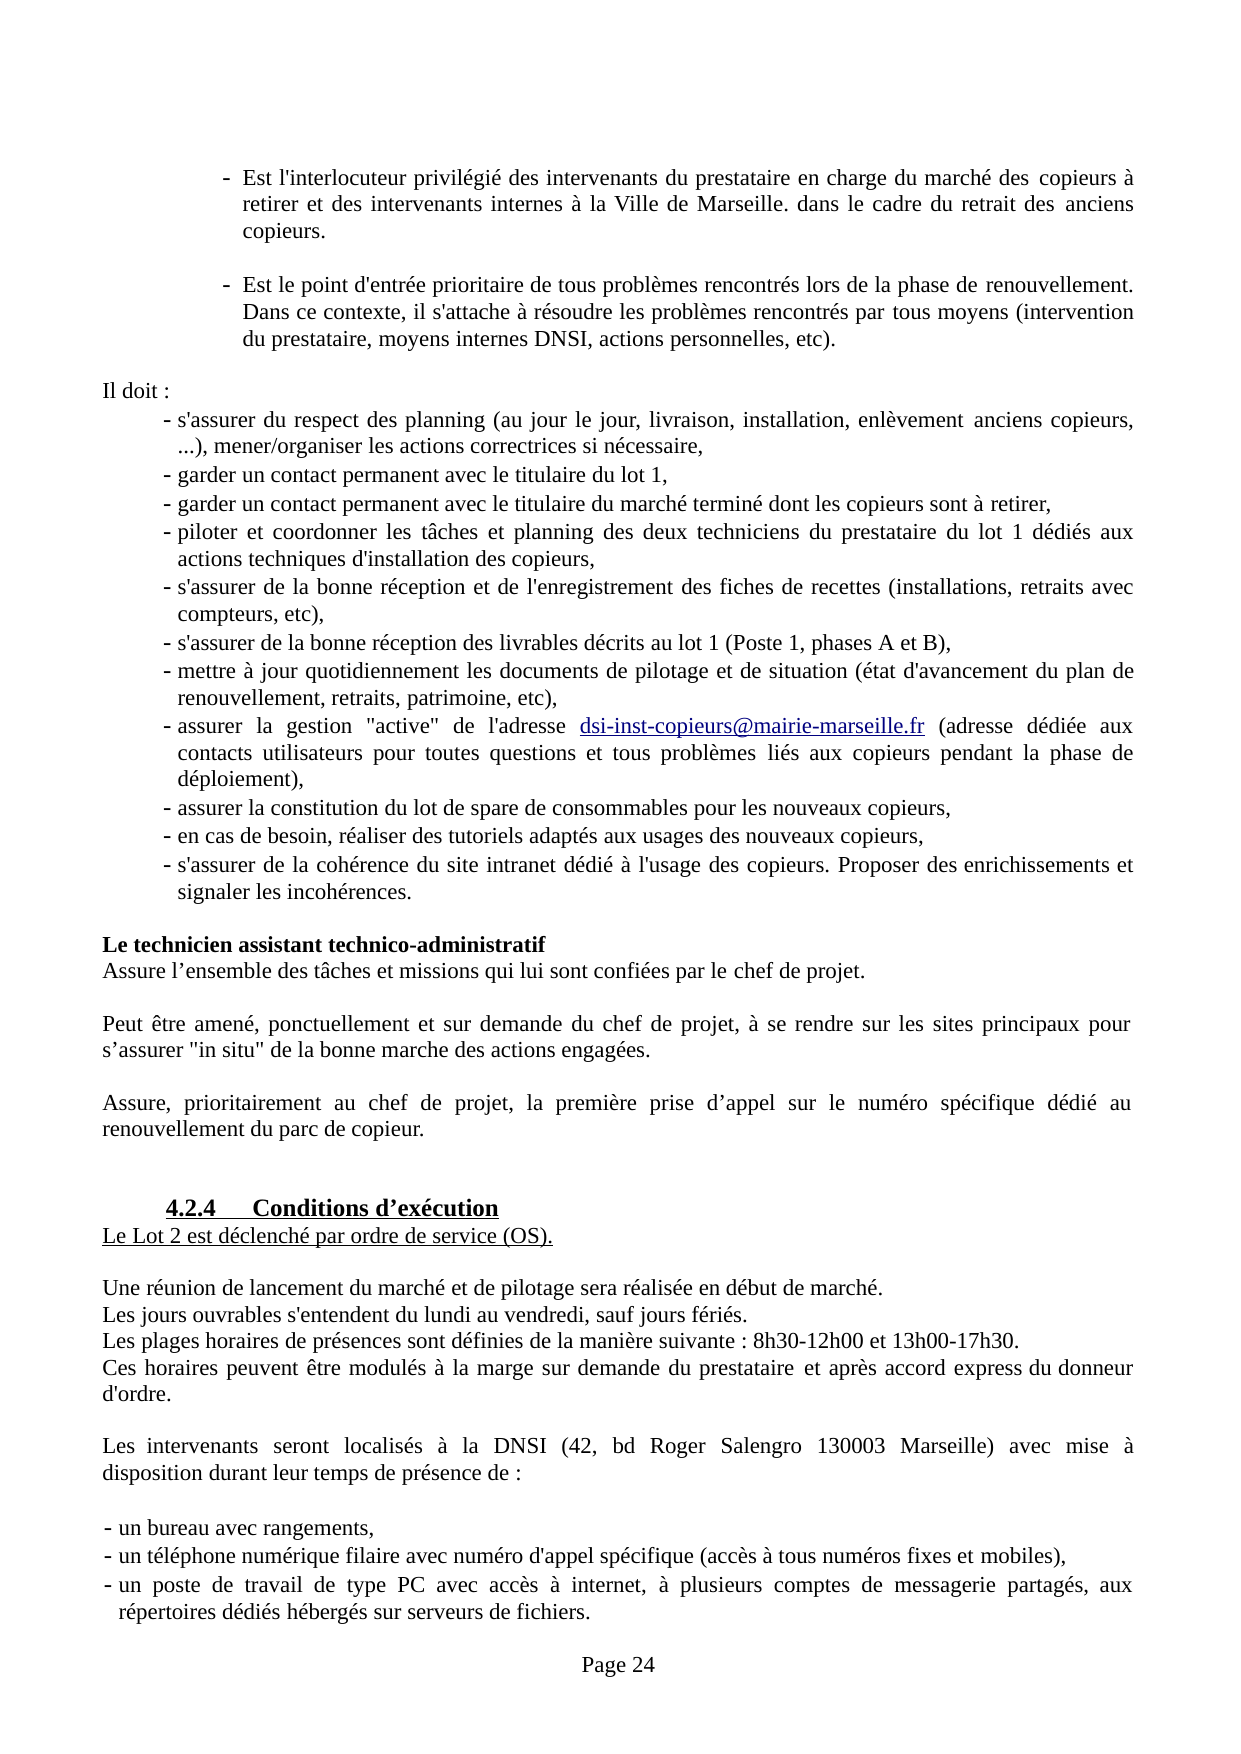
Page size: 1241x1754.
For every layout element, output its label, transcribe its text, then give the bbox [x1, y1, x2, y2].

list mettre à jour quotidiennement les documents de pilotage et de situation (état d'avancement du plan de renouvellement, retraits, patrimoine, etc), [163, 655, 1134, 710]
text Les jours ouvrables s'entendent du lundi au vendredi, sauf jours fériés. [102, 1301, 1134, 1327]
list assurer la constitution du lot de spare de consommables pour les nouveaux copieurs, [163, 792, 1134, 821]
list piloter et coordonner les tâches et planning des deux techniciens du prestataire du lot 1 dédiés aux actions techniques d'installation des copieurs, [163, 516, 1134, 571]
list en cas de besoin, réaliser des tutoriels adaptés aux usages des nouveaux copieurs, [163, 821, 1134, 849]
text Assure l’ensemble des tâches et missions qui lui sont confiées par le chef de projet. [102, 957, 1134, 983]
list s'assurer de la bonne réception et de l'enregistrement des fiches de recettes (installations, retraits avec compteurs, etc), [163, 571, 1134, 627]
text Le Lot 2 est déclenché par ordre de service (OS). [102, 1222, 1134, 1248]
text Les plages horaires de présences sont définies de la manière suivante : 8h30-12h00 et 13h00-17h30. [102, 1327, 1134, 1353]
list Est le point d'entrée prioritaire de tous problèmes rencontrés lors de la phase de renouvellement. Dans ce contexte, il s'attache à résoudre les problèmes rencontrés par tous moyens (intervention du prestataire, moyens internes DNSI, actions personnelles, etc). [222, 269, 1134, 351]
list s'assurer de la bonne réception des livrables décrits au lot 1 (Poste 1, phases A et B), [163, 627, 1134, 655]
list s'assurer de la cohérence du site intranet dédié à l'usage des copieurs. Proposer des enrichissements et signaler les incohérences. [163, 849, 1134, 904]
text Ces horaires peuvent être modulés à la marge sur demande du prestataire et après accord express du donneur d'ordre. [102, 1353, 1134, 1406]
list un bureau avec rangements, [104, 1512, 1134, 1540]
list garder un contact permanent avec le titulaire du marché terminé dont les copieurs sont à retirer, [163, 488, 1134, 516]
subtitle 4.2.4 Conditions d’exécution [166, 1193, 1134, 1222]
text Assure, prioritairement au chef de projet, la première prise d’appel sur le numéro spécifique dédié au renouvellement du parc de copieur. [102, 1089, 1134, 1142]
list un téléphone numérique filaire avec numéro d'appel spécifique (accès à tous numéros fixes et mobiles), [104, 1540, 1134, 1569]
list garder un contact permanent avec le titulaire du lot 1, [163, 459, 1134, 488]
text Une réunion de lancement du marché et de pilotage sera réalisée en début de marché. [102, 1274, 1134, 1301]
list assurer la gestion "active" de l'adresse dsi-inst-copieurs@mairie-marseille.fr (adresse dédiée aux contacts utilisateurs pour toutes questions et tous problèmes liés aux copieurs pendant la phase de déploiement), [163, 710, 1134, 792]
text Le technicien assistant technico-administratif [102, 931, 1134, 957]
list s'assurer du respect des planning (au jour le jour, livraison, installation, enlèvement anciens copieurs, ...), mener/organiser les actions correctrices si nécessaire, [163, 404, 1134, 459]
list un poste de travail de type PC avec accès à internet, à plusieurs comptes de messagerie partagés, aux répertoires dédiés hébergés sur serveurs de fichiers. [104, 1569, 1134, 1624]
text Les intervenants seront localisés à la DNSI (42, bd Roger Salengro 130003 Marseille) avec mise à disposition durant leur temps de présence de : [102, 1433, 1134, 1485]
text Peut être amené, ponctuellement et sur demande du chef de projet, à se rendre sur les sites principaux pour s’assurer "in situ" de la bonne marche des actions engagées. [102, 1010, 1134, 1063]
text Il doit : [102, 377, 1134, 404]
list Est l'interlocuteur privilégié des intervenants du prestataire en charge du marché des copieurs à retirer et des intervenants internes à la Ville de Marseille. dans le cadre du retrait des anciens copieurs. [222, 162, 1134, 243]
